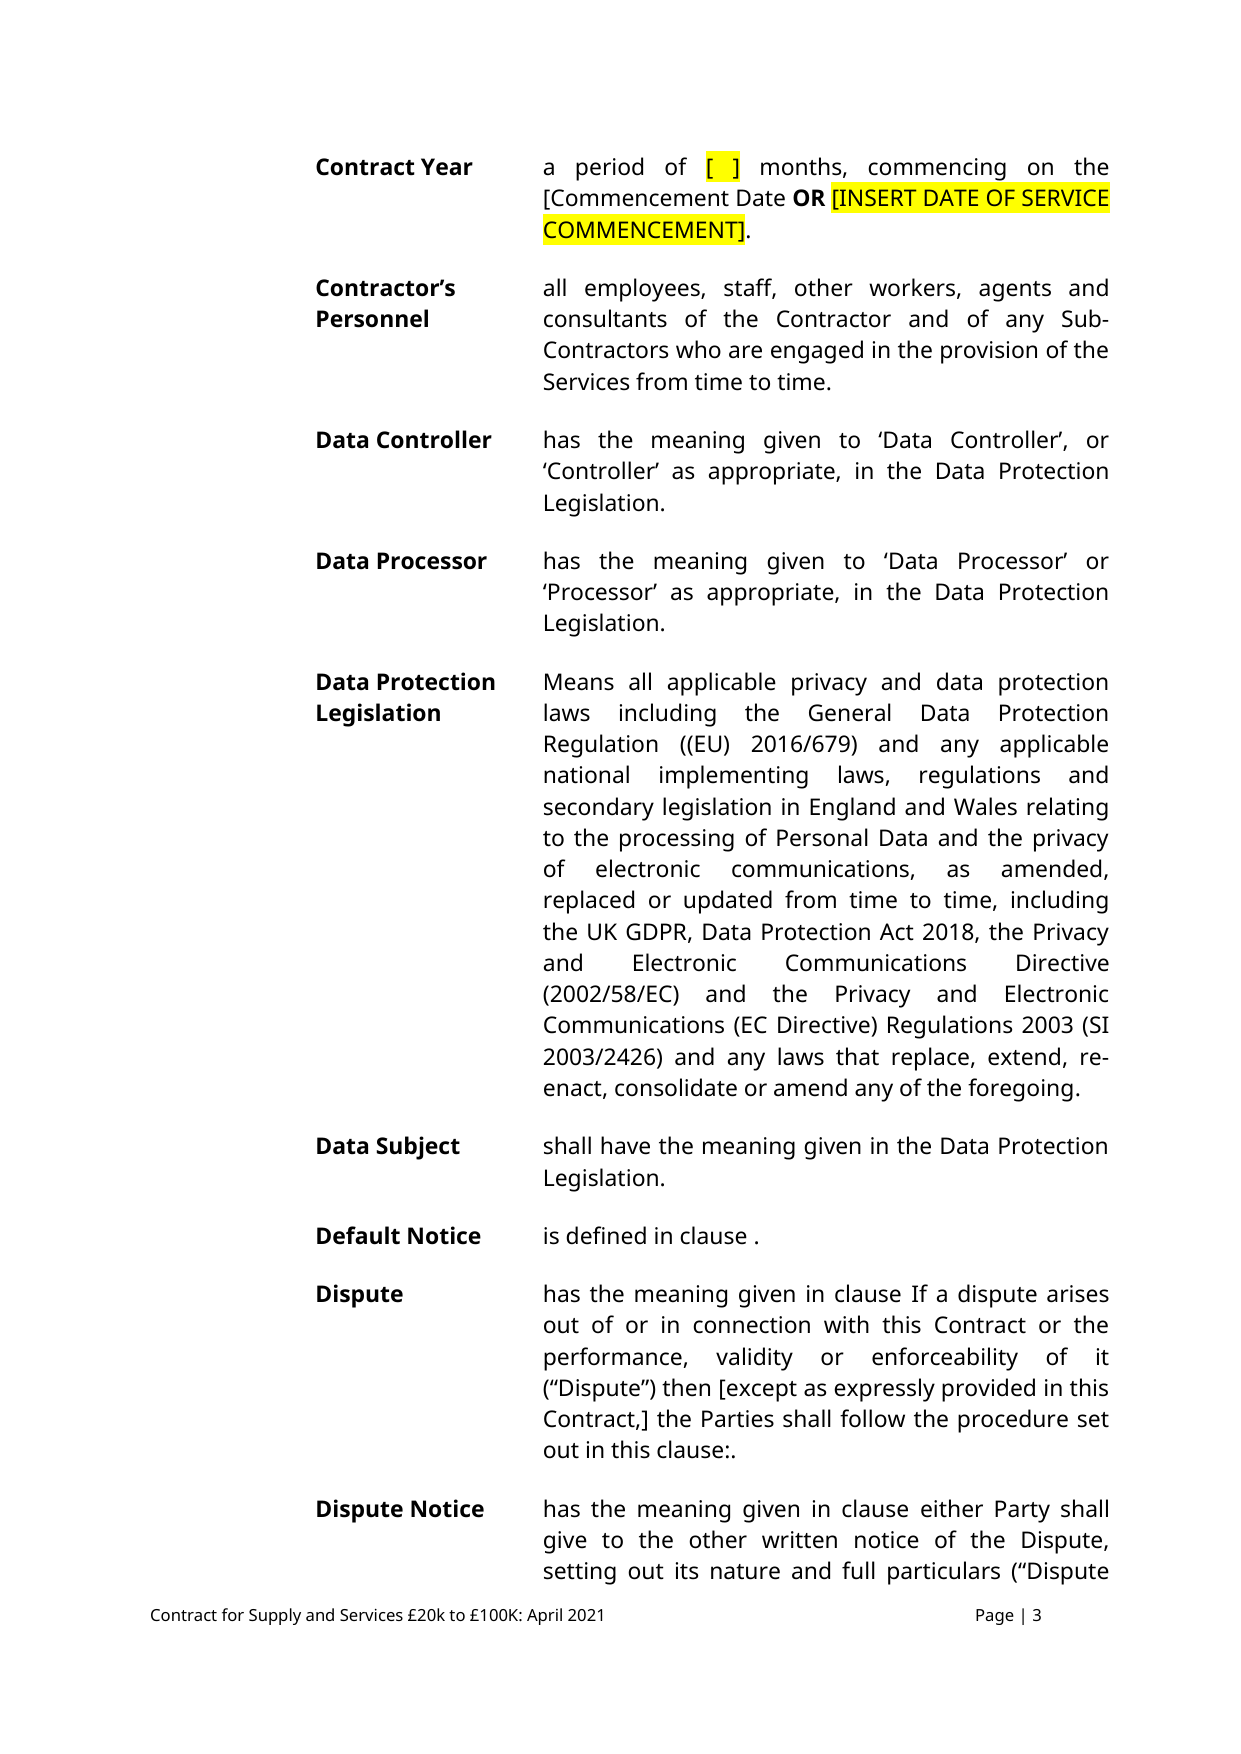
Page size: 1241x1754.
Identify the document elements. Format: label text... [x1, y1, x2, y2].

table_cell is defined in clause 6.2. [530, 1219, 1122, 1277]
table_cell Means all applicable privacy and data protection laws including the General Data Protection Regulation ((EU) 2016/679) and any applicable national implementing laws, regulations and secondary legislation in England and Wales relating to the processing of Personal Data and the privacy of electronic communications, as amended, replaced or updated from time to time, including the UK GDPR, Data Protection Act 2018, the Privacy and Electronic Communications Directive (2002/58/EC) and the Privacy and Electronic Communications (EC Directive) Regulations 2003 (SI 2003/2426) and any laws that replace, extend, re-enact, consolidate or amend any of the foregoing. [530, 665, 1122, 1129]
table_cell Dispute Notice [303, 1492, 530, 1587]
table_cell has the meaning given to ‘Data Controller’, or ‘Controller’ as appropriate, in the Data Protection Legislation. [530, 423, 1122, 544]
table_cell Data Protection Legislation [303, 665, 530, 1129]
table_cell Default Notice [303, 1219, 530, 1277]
table_cell Data Subject [303, 1129, 530, 1219]
table_cell Contractor’s Personnel [303, 271, 530, 423]
table_cell has the meaning given to ‘Data Processor’ or ‘Processor’ as appropriate, in the Data Protection Legislation. [530, 544, 1122, 664]
table_cell Dispute [303, 1277, 530, 1492]
table_cell Contract Year [303, 150, 530, 271]
table_cell has the meaning given in clause 17.1. [530, 1277, 1122, 1492]
table_cell a period of [ ] months, commencing on the [Commencement Date OR [INSERT DATE OF SERVICE COMMENCEMENT]. [530, 150, 1122, 271]
table_cell Data Processor [303, 544, 530, 664]
table_cell Data Controller [303, 423, 530, 544]
table_cell has the meaning given in clause 17.1.1. [530, 1492, 1122, 1587]
table_cell shall have the meaning given in the Data Protection Legislation. [530, 1129, 1122, 1219]
table_cell all employees, staff, other workers, agents and consultants of the Contractor and of any Sub-Contractors who are engaged in the provision of the Services from time to time. [530, 271, 1122, 423]
